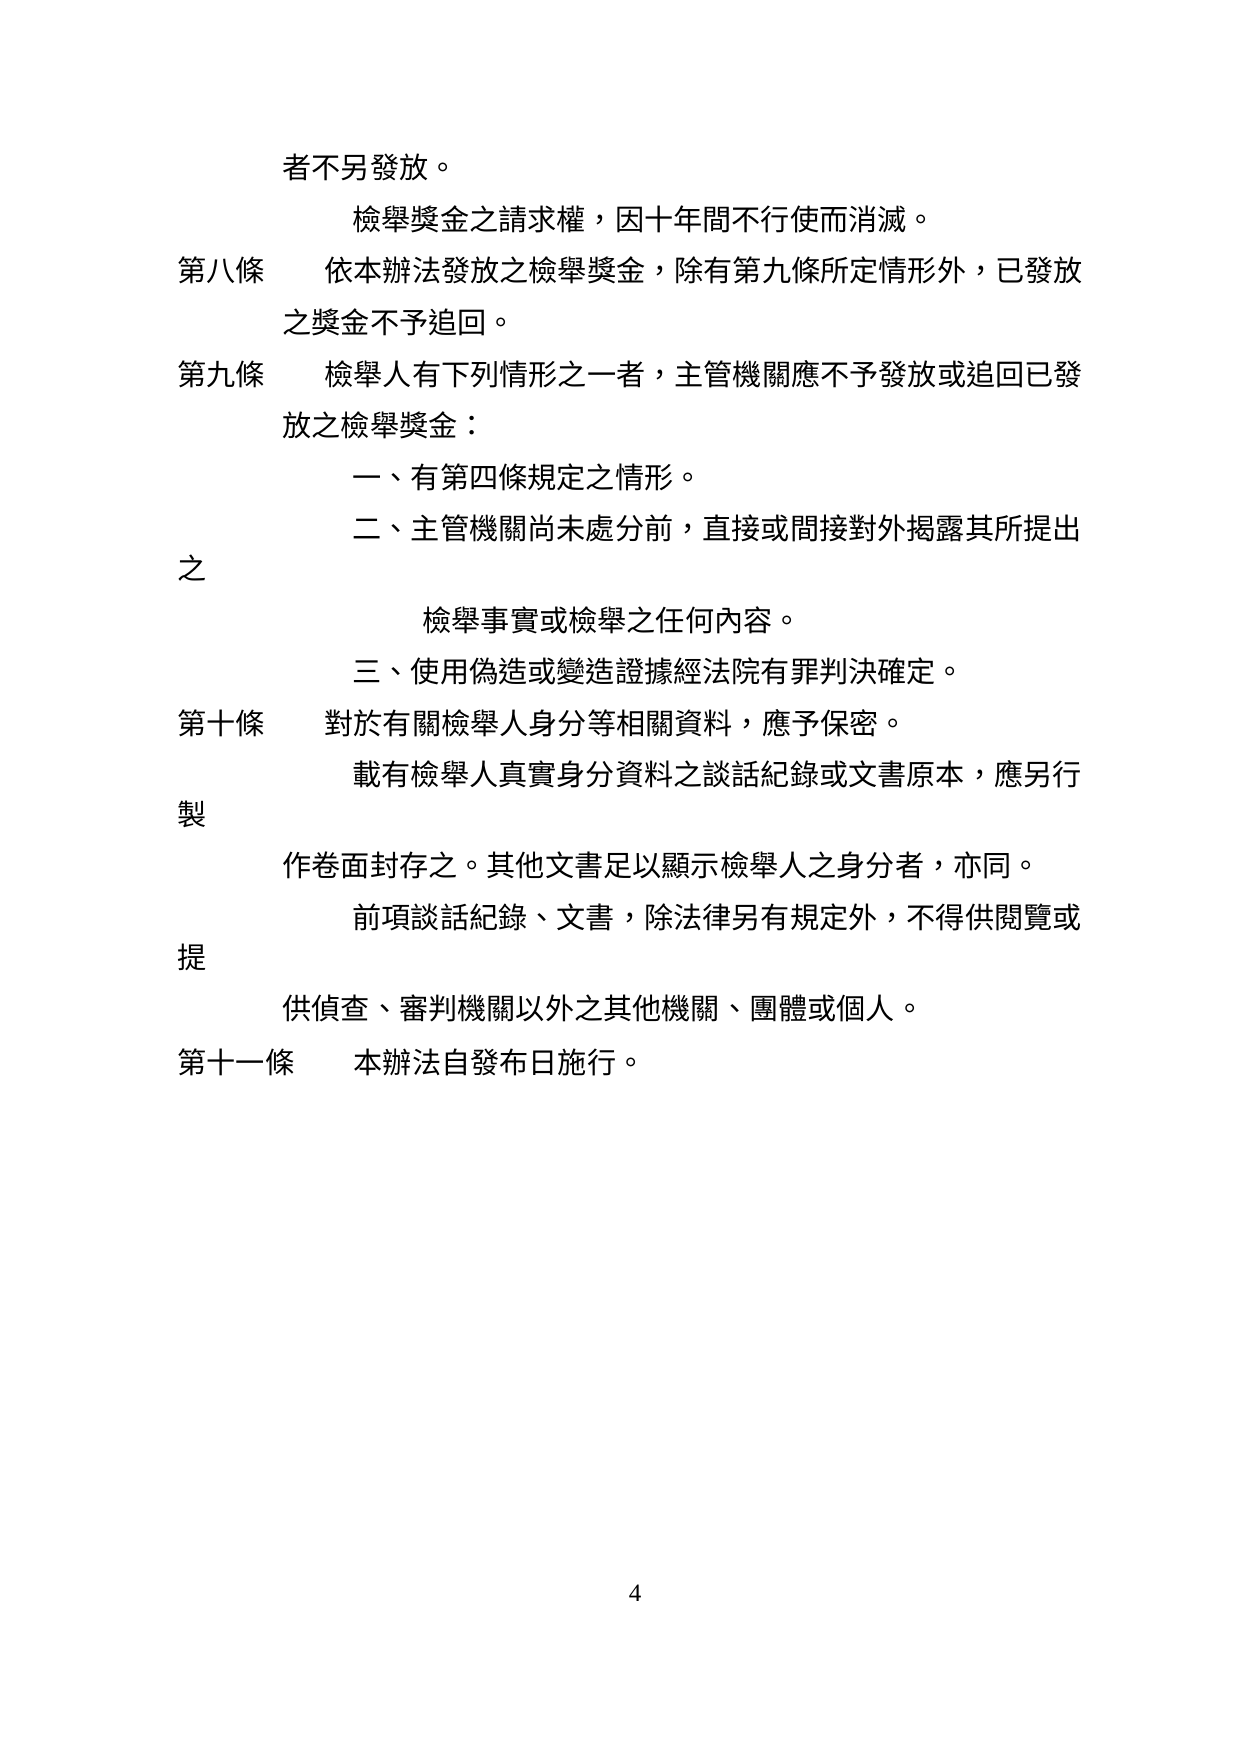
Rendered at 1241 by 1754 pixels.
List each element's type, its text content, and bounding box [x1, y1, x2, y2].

text 檢舉獎金之請求權，因十年間不行使而消滅。 [177, 199, 1093, 239]
text 作卷面封存之。其他文書足以顯示檢舉人之身分者，亦同。 [177, 846, 1093, 885]
text 第十條 對於有關檢舉人身分等相關資料，應予保密。 [177, 703, 1093, 743]
text 前項談話紀錄、文書，除法律另有規定外，不得供閱覽或提 [177, 897, 1093, 977]
text 檢舉事實或檢舉之任何內容。 [177, 600, 1093, 639]
text 之獎金不予追回。 [177, 302, 1093, 342]
text 放之檢舉獎金： [177, 405, 1093, 445]
text 一、有第四條規定之情形。 [177, 457, 1093, 497]
text 第十一條 本辦法自發布日施行。 [177, 1040, 1093, 1082]
text 者不另發放。 [177, 148, 1093, 187]
text 第九條 檢舉人有下列情形之一者，主管機關應不予發放或追回已發 [177, 354, 1093, 393]
text 三、使用偽造或變造證據經法院有罪判決確定。 [177, 651, 1093, 691]
text 第八條 依本辦法發放之檢舉獎金，除有第九條所定情形外，已發放 [177, 251, 1093, 290]
text 供偵查、審判機關以外之其他機關、團體或個人。 [177, 988, 1093, 1028]
text 載有檢舉人真實身分資料之談話紀錄或文書原本，應另行製 [177, 754, 1093, 834]
text 二、主管機關尚未處分前，直接或間接對外揭露其所提出之 [177, 508, 1093, 588]
